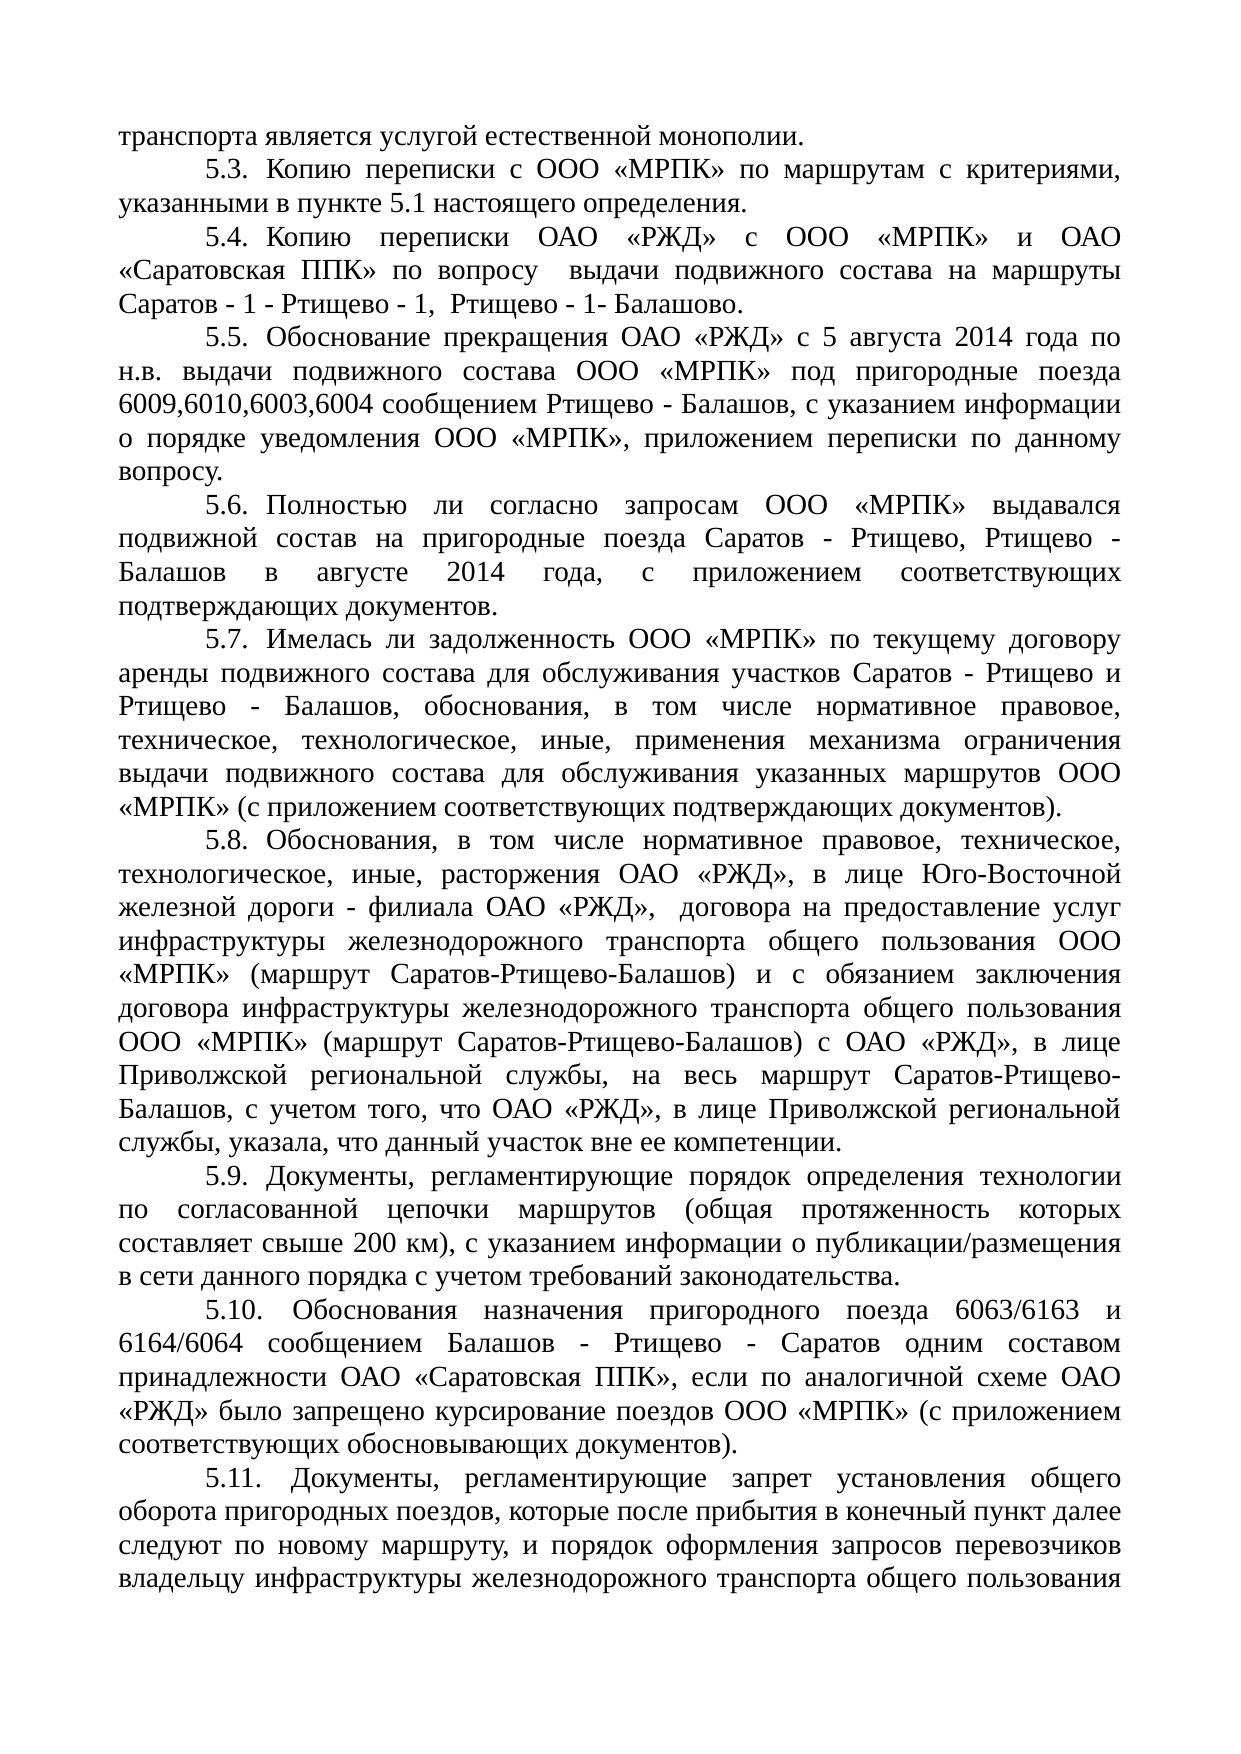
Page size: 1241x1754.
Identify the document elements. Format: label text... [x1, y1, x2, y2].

list Обоснования назначения пригородного поезда 6063/6163 и 6164/6064 сообщением Балашов - Ртищево - Саратов одним составом принадлежности ОАО «Саратовская ППК», если по аналогичной схеме ОАО «РЖД» было запрещено курсирование поездов ООО «МРПК» (с приложением соответствующих обосновывающих документов). [118, 1292, 1122, 1460]
list Полностью ли согласно запросам ООО «МРПК» выдавался подвижной состав на пригородные поезда Саратов - Ртищево, Ртищево - Балашов в августе 2014 года, с приложением соответствующих подтверждающих документов. [118, 487, 1122, 621]
list Копию переписки ОАО «РЖД» с ООО «МРПК» и ОАО «Саратовская ППК» по вопросу выдачи подвижного состава на маршруты Саратов - 1 - Ртищево - 1, Ртищево - 1- Балашово. [118, 219, 1122, 319]
list Документы, регламентирующие запрет установления общего оборота пригородных поездов, которые после прибытия в конечный пункт далее следуют по новому маршруту, и порядок оформления запросов перевозчиков владельцу инфраструктуры железнодорожного транспорта общего пользования [118, 1460, 1122, 1594]
list Копию переписки с ООО «МРПК» по маршрутам с критериями, указанными в пункте 5.1 настоящего определения. [118, 152, 1122, 219]
list транспорта является услугой естественной монополии. [118, 118, 1122, 152]
list Имелась ли задолженность ООО «МРПК» по текущему договору аренды подвижного состава для обслуживания участков Саратов - Ртищево и Ртищево - Балашов, обоснования, в том числе нормативное правовое, техническое, технологическое, иные, применения механизма ограничения выдачи подвижного состава для обслуживания указанных маршрутов ООО «МРПК» (с приложением соответствующих подтверждающих документов). [118, 621, 1122, 822]
list Документы, регламентирующие порядок определения технологии по согласованной цепочки маршрутов (общая протяженность которых составляет свыше 200 км), с указанием информации о публикации/размещения в сети данного порядка с учетом требований законодательства. [118, 1158, 1122, 1292]
list Обоснование прекращения ОАО «РЖД» с 5 августа 2014 года по н.в. выдачи подвижного состава ООО «МРПК» под пригородные поезда 6009,6010,6003,6004 сообщением Ртищево - Балашов, с указанием информации о порядке уведомления ООО «МРПК», приложением переписки по данному вопросу. [118, 319, 1122, 487]
list Обоснования, в том числе нормативное правовое, техническое, технологическое, иные, расторжения ОАО «РЖД», в лице Юго-Восточной железной дороги - филиала ОАО «РЖД», договора на предоставление услуг инфраструктуры железнодорожного транспорта общего пользования ООО «МРПК» (маршрут Саратов-Ртищево-Балашов) и с обязанием заключения договора инфраструктуры железнодорожного транспорта общего пользования ООО «МРПК» (маршрут Саратов-Ртищево-Балашов) с ОАО «РЖД», в лице Приволжской региональной службы, на весь маршрут Саратов-Ртищево-Балашов, с учетом того, что ОАО «РЖД», в лице Приволжской региональной службы, указала, что данный участок вне ее компетенции. [118, 822, 1122, 1158]
